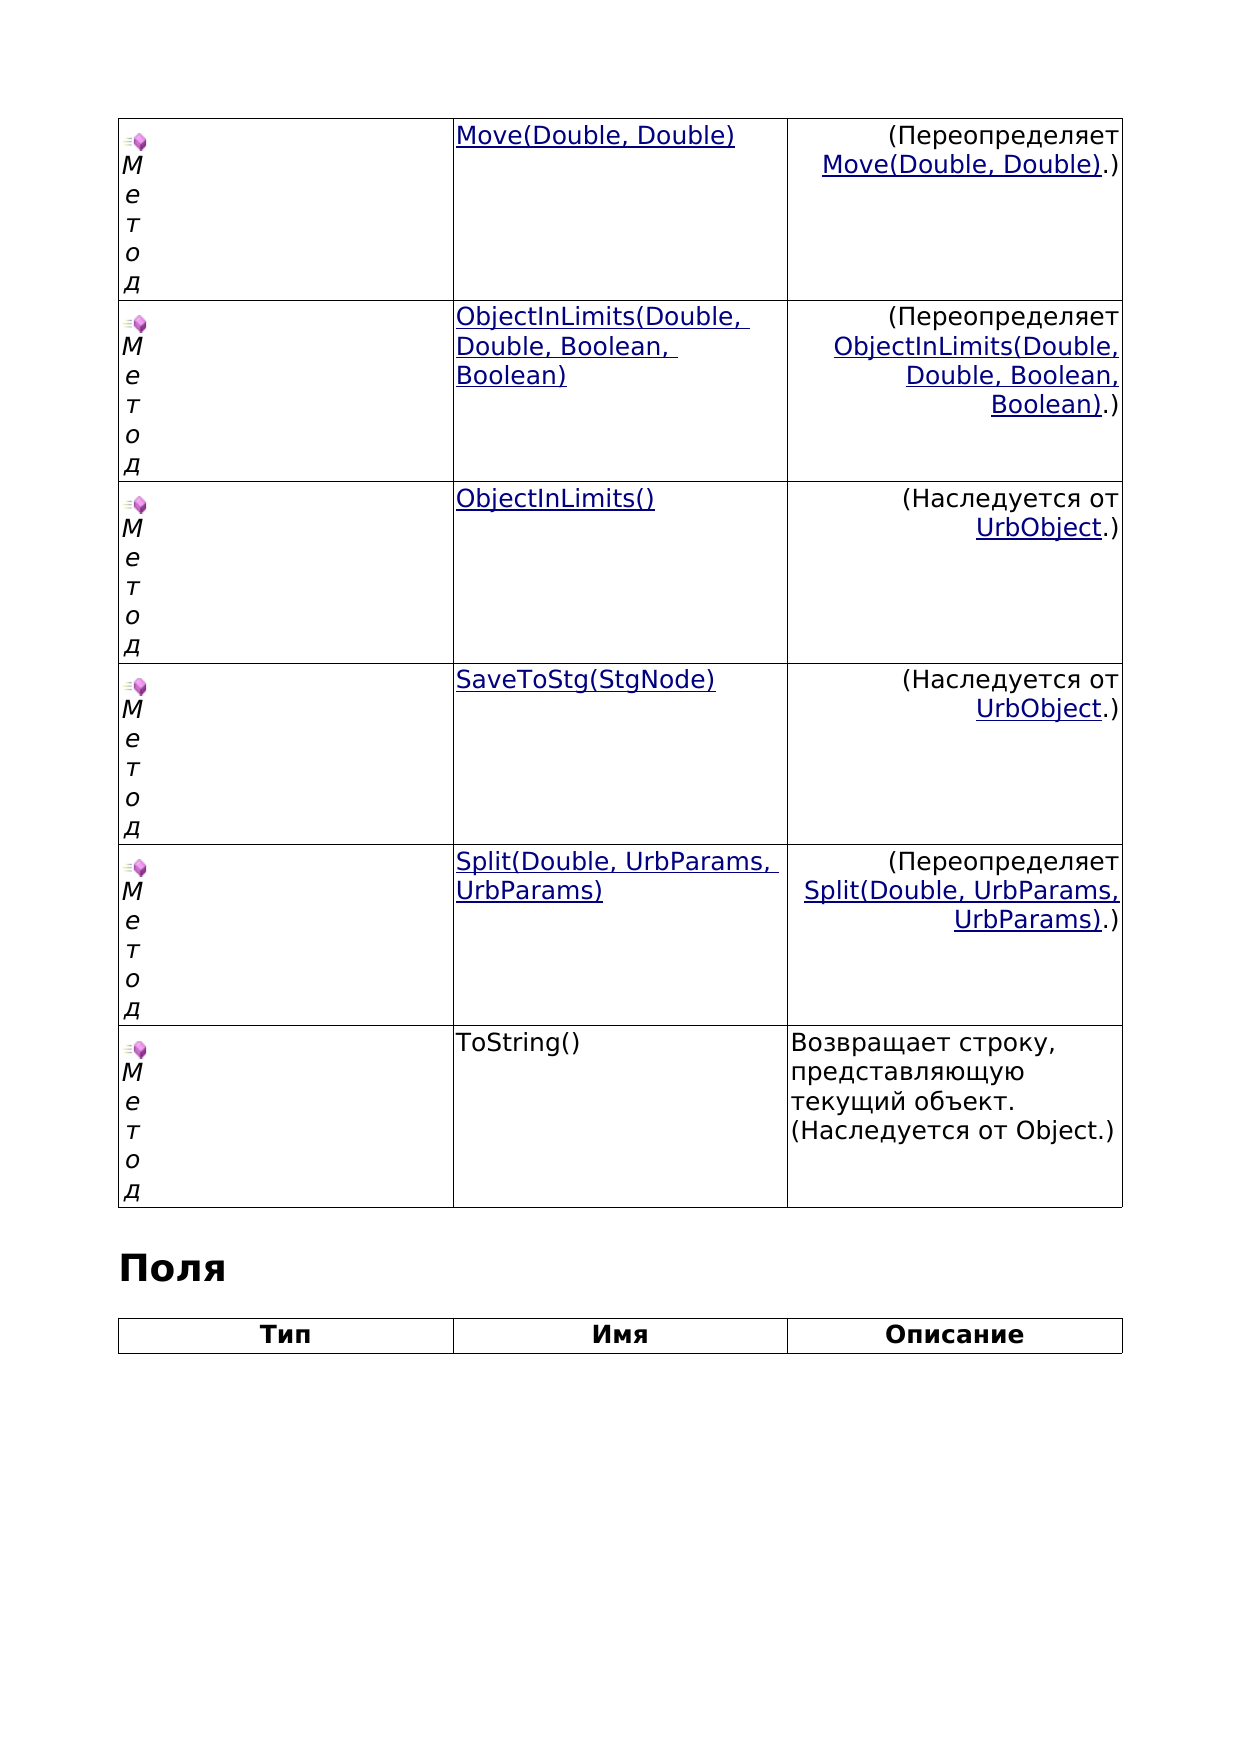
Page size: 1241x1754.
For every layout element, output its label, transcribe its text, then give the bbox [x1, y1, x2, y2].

table_cell (Переопределяет Split(Double, UrbParams, UrbParams).) [788, 845, 1122, 1025]
table_cell (Наследуется от UrbObject.) [788, 482, 1122, 662]
table_cell ObjectInLimits(Double, Double, Boolean, Boolean) [454, 301, 787, 481]
table_header Имя [454, 1319, 787, 1353]
table_cell SaveToStg(StgNode) [454, 664, 787, 844]
table_cell Возвращает строку, представляющую текущий объект. (Наследуется от Object.) [788, 1026, 1122, 1207]
table_cell [119, 845, 453, 1025]
table_cell [119, 301, 453, 481]
table_cell ToString() [454, 1026, 787, 1207]
picture [121, 1041, 147, 1059]
table_cell [119, 664, 453, 844]
picture [121, 133, 147, 151]
table_cell Move(Double, Double) [454, 119, 787, 299]
table_cell Split(Double, UrbParams, UrbParams) [454, 845, 787, 1025]
picture [121, 315, 147, 333]
table_cell (Переопределяет ObjectInLimits(Double, Double, Boolean, Boolean).) [788, 301, 1122, 481]
picture [121, 496, 147, 514]
table_cell [119, 119, 453, 299]
subtitle Поля [118, 1247, 1122, 1290]
picture [121, 859, 147, 877]
table_header Тип [119, 1319, 453, 1353]
table_header Описание [788, 1319, 1122, 1353]
table_cell [119, 1026, 453, 1207]
table_cell (Наследуется от UrbObject.) [788, 664, 1122, 844]
table_cell [119, 482, 453, 662]
table_cell (Переопределяет Move(Double, Double).) [788, 119, 1122, 299]
picture [121, 678, 147, 696]
table_cell ObjectInLimits() [454, 482, 787, 662]
